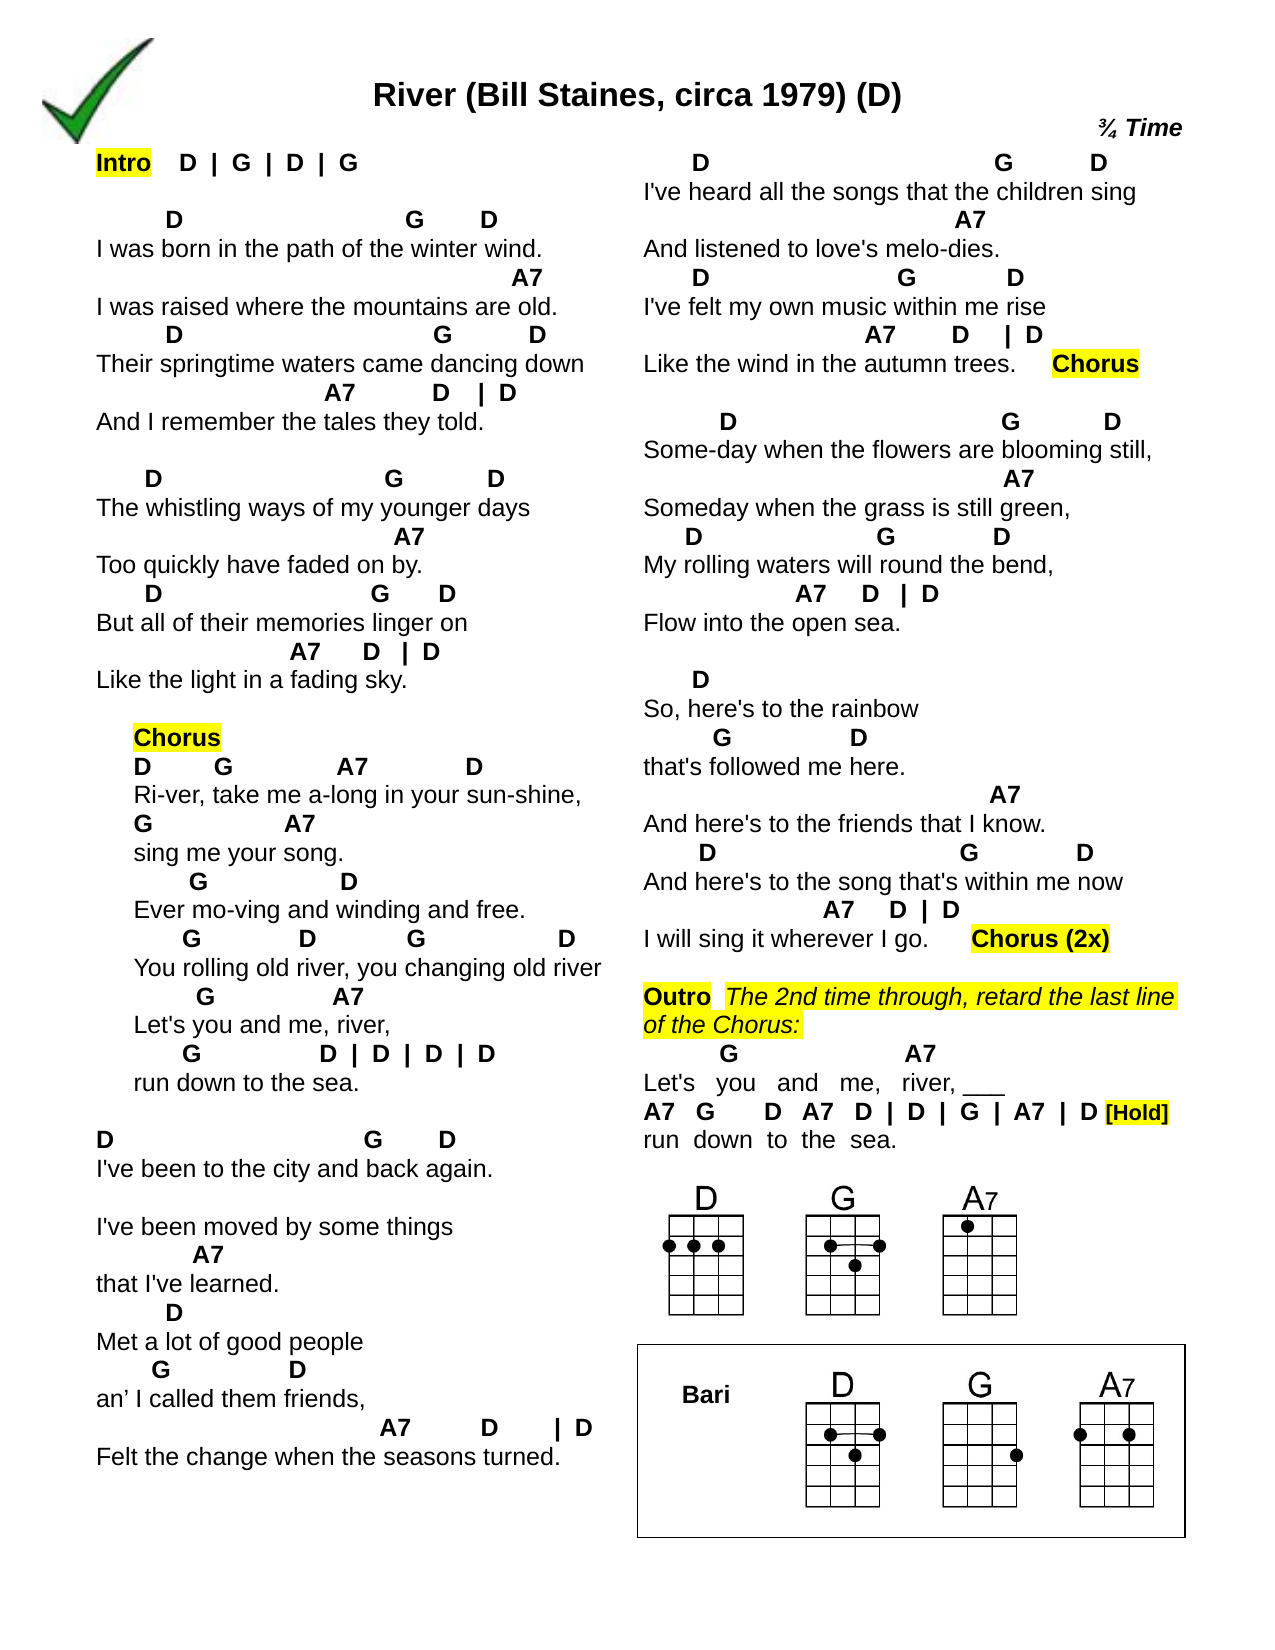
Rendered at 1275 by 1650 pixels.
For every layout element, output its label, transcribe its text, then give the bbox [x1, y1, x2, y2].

table_cell [1048, 1160, 1185, 1344]
table_cell [911, 1160, 1048, 1344]
picture [649, 1165, 763, 1334]
picture [1060, 1351, 1173, 1527]
table_cell Bari [638, 1345, 774, 1537]
picture [786, 1165, 899, 1334]
table_header D G D I've heard all the songs that the children sing A7 And listened to love's melo-dies. D G D I've felt my own music within me rise A7 D | D Like the wind in the autumn trees. Chorus D G D Some-day when the flowers are blooming still, A7 Someday when the grass is still green, D G D My rolling waters will round the bend, A7 D | D Flow into the open sea. D So, here's to the rainbow G D that's followed me here. A7 And here's to the friends that I know. D G D And here's to the song that's within me now A7 D | D I will sing it wherever I go. Chorus (2x) Outro The 2nd time through, retard the last line of the Chorus: G A7 Let's you and me, river, ___ A7 G D A7 D | D | G | A7 | D [Hold] run down to the sea. [638, 142, 1185, 1160]
text River (Bill Staines, circa 1979) (D) [155, 75, 1185, 113]
picture [923, 1165, 1036, 1334]
picture [786, 1351, 899, 1527]
table_header Intro D | G | D | G D G D I was born in the path of the winter wind. A7 I was raised where the mountains are old. D G D Their springtime waters came dancing down A7 D | D And I remember the tales they told. D G D The whistling ways of my younger days A7 Too quickly have faded on by. D G D But all of their memories linger on A7 D | D Like the light in a fading sky. Chorus D G A7 D Ri-ver, take me a-long in your sun-shine, G A7 sing me your song. G D Ever mo-ving and winding and free. G D G D You rolling old river, you changing old river G A7 Let's you and me, river, G D | D | D | D run down to the sea. D G D I've been to the city and back again. I've been moved by some things A7 that I've learned. D Met a lot of good people G D an’ I called them friends, A7 D | D Felt the change when the seasons turned. [90, 142, 637, 1554]
picture [42, 38, 155, 144]
table_cell [774, 1160, 911, 1344]
picture [923, 1351, 1036, 1527]
table_cell [774, 1345, 911, 1537]
table_cell [911, 1345, 1048, 1537]
table_cell [638, 1160, 774, 1344]
text ¾ Time [155, 113, 1185, 142]
table_cell [638, 1538, 1185, 1554]
table_cell [1048, 1345, 1184, 1537]
